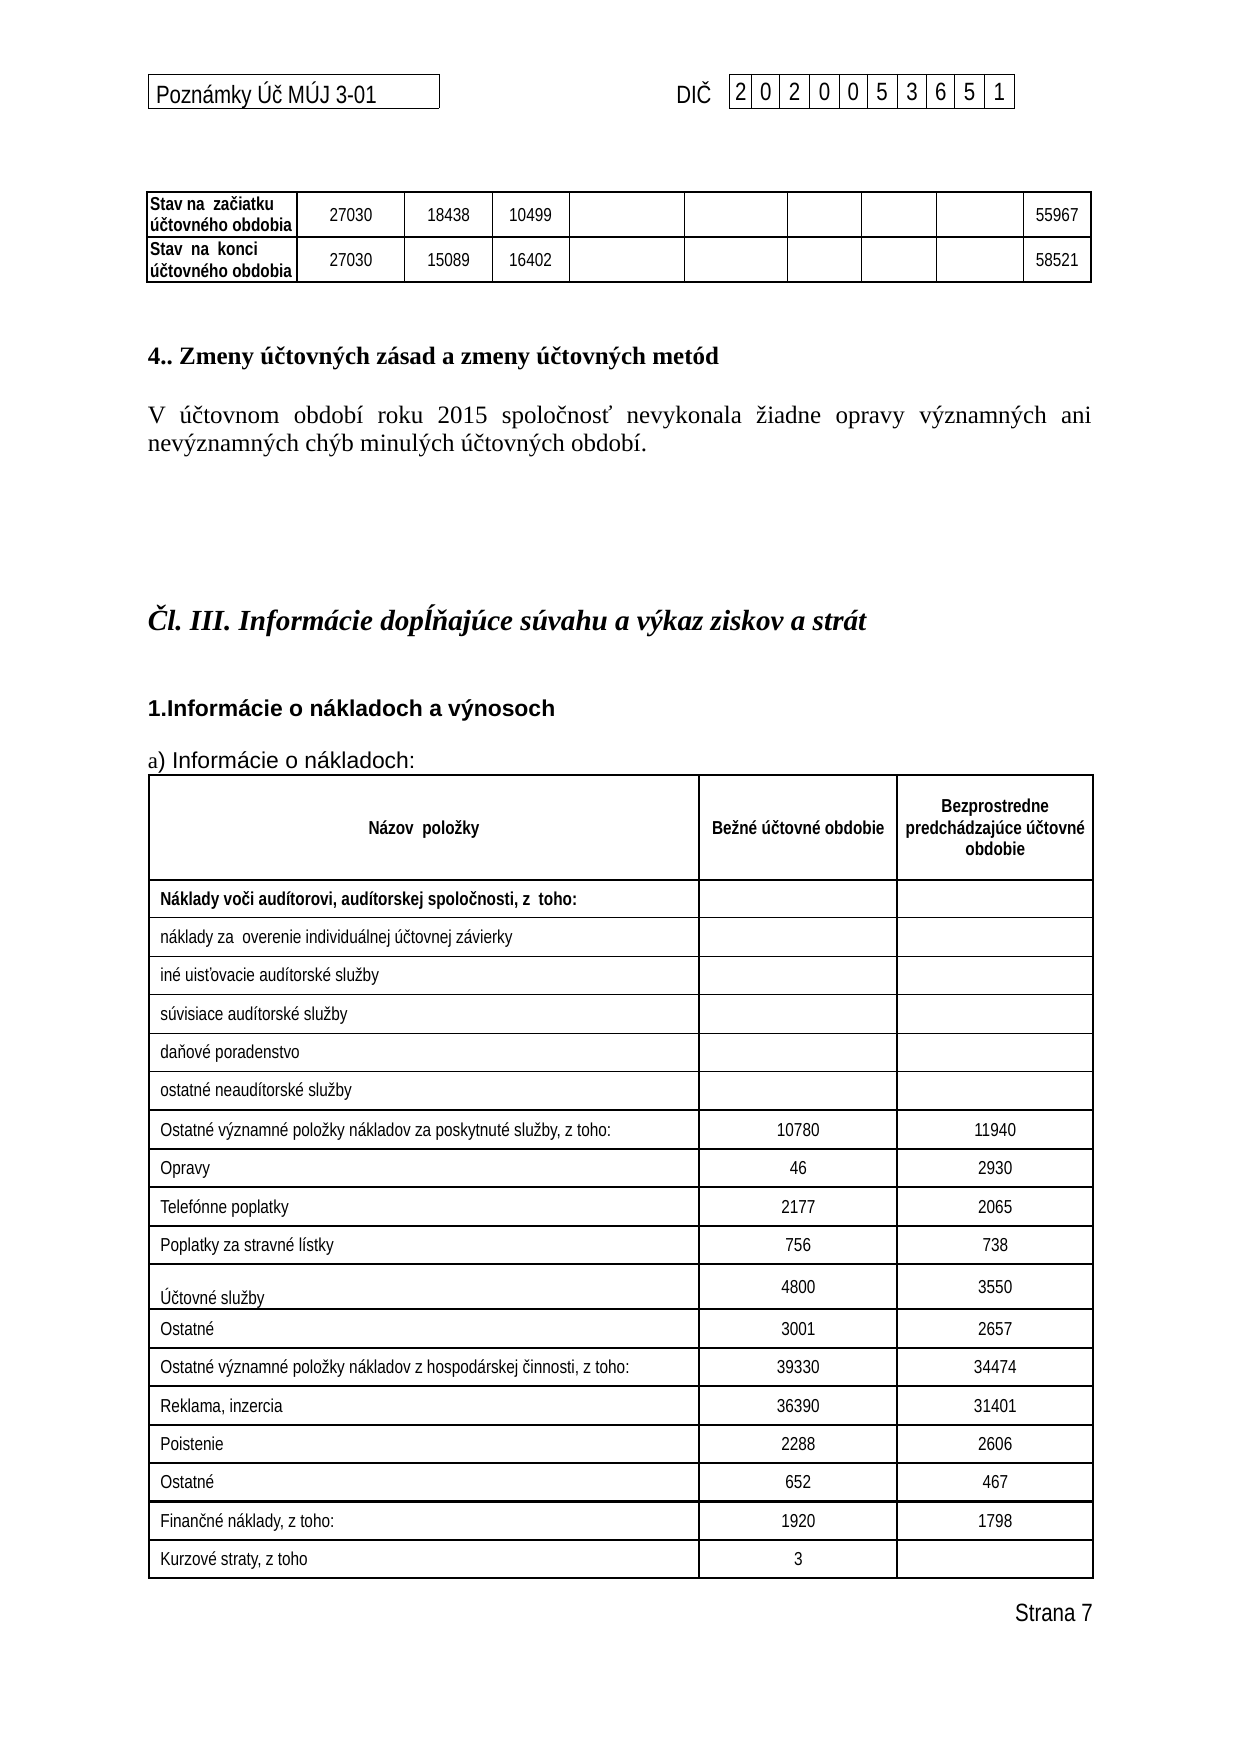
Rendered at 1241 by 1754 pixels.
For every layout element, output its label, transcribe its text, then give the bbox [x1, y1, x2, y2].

table_cell 15089 [405, 238, 492, 281]
table_cell 2606 [898, 1426, 1092, 1462]
table_cell 2177 [700, 1188, 896, 1224]
table_cell Poistenie [150, 1426, 698, 1462]
table_cell 31401 [898, 1387, 1092, 1423]
table_header Názov položky [150, 776, 698, 879]
table_cell [685, 238, 787, 281]
table_cell 10780 [700, 1111, 896, 1148]
table_cell [700, 918, 896, 956]
table_cell [570, 193, 684, 236]
table_cell 1798 [898, 1503, 1092, 1539]
table_cell [788, 193, 861, 236]
table_cell 11940 [898, 1111, 1092, 1148]
table_cell 58521 [1024, 238, 1090, 281]
table_cell [685, 193, 787, 236]
table_cell 34474 [898, 1349, 1092, 1385]
table_cell Stav na konci účtovného obdobia [148, 238, 296, 281]
table_cell Ostatné [150, 1464, 698, 1500]
table_cell 27030 [298, 238, 404, 281]
table_cell 738 [898, 1227, 1092, 1263]
table_cell [898, 1072, 1092, 1109]
table_cell [898, 918, 1092, 956]
table_cell [937, 193, 1023, 236]
table_cell Ostatné [150, 1310, 698, 1347]
table_cell Finančné náklady, z toho: [150, 1503, 698, 1539]
table_cell 16402 [493, 238, 569, 281]
title 1.Informácie o nákladoch a výnosoch [148, 695, 1092, 721]
table_cell [898, 1541, 1092, 1577]
table_cell [898, 957, 1092, 994]
table_cell Reklama, inzercia [150, 1387, 698, 1423]
table_cell 3 [700, 1541, 896, 1577]
table_cell 652 [700, 1464, 896, 1500]
table_cell [700, 1034, 896, 1071]
table_cell 46 [700, 1150, 896, 1186]
table_cell 2065 [898, 1188, 1092, 1224]
table_cell 39330 [700, 1349, 896, 1385]
table_cell [898, 1034, 1092, 1071]
table_cell iné uisťovacie audítorské služby [150, 957, 698, 994]
table_cell 3001 [700, 1310, 896, 1347]
table_cell Telefónne poplatky [150, 1188, 698, 1224]
table_cell [862, 193, 936, 236]
table_cell 2657 [898, 1310, 1092, 1347]
table_cell 10499 [493, 193, 569, 236]
table_cell 756 [700, 1227, 896, 1263]
table_cell [700, 881, 896, 917]
table_cell Stav na začiatku účtovného obdobia [148, 193, 296, 236]
table_cell 1920 [700, 1503, 896, 1539]
table_cell Kurzové straty, z toho [150, 1541, 698, 1577]
text V účtovnom období roku 2015 spoločnosť nevykonala žiadne opravy významných ani nevýznamných chýb minulých účtovných období. [148, 400, 1092, 457]
table_cell [700, 1072, 896, 1109]
table_header Bežné účtovné obdobie [700, 776, 896, 879]
table_cell 55967 [1024, 193, 1090, 236]
text Čl. III. Informácie dopĺňajúce súvahu a výkaz ziskov a strát [148, 603, 1092, 637]
table_cell 27030 [298, 193, 404, 236]
table_cell [700, 957, 896, 994]
table_cell Poplatky za stravné lístky [150, 1227, 698, 1263]
table_cell Ostatné významné položky nákladov z hospodárskej činnosti, z toho: [150, 1349, 698, 1385]
table_cell Ostatné významné položky nákladov za poskytnuté služby, z toho: [150, 1111, 698, 1148]
table_cell 18438 [405, 193, 492, 236]
table_cell 467 [898, 1464, 1092, 1500]
table_cell [862, 238, 936, 281]
table_cell 36390 [700, 1387, 896, 1423]
table_cell ostatné neaudítorské služby [150, 1072, 698, 1109]
table_cell 2288 [700, 1426, 896, 1462]
table_header Bezprostredne predchádzajúce účtovné obdobie [898, 776, 1092, 879]
table_cell Náklady voči audítorovi, audítorskej spoločnosti, z toho: [150, 881, 698, 917]
table_cell [898, 881, 1092, 917]
table_cell 3550 [898, 1265, 1092, 1308]
table_cell daňové poradenstvo [150, 1034, 698, 1071]
table_cell Opravy [150, 1150, 698, 1186]
table_cell Účtovné služby [150, 1265, 698, 1308]
table_cell [788, 238, 861, 281]
table_cell náklady za overenie individuálnej účtovnej závierky [150, 918, 698, 956]
table_cell [700, 995, 896, 1032]
table_cell [570, 238, 684, 281]
table_cell [937, 238, 1023, 281]
table_cell súvisiace audítorské služby [150, 995, 698, 1032]
text 4.. Zmeny účtovných zásad a zmeny účtovných metód [148, 341, 1092, 370]
table_cell 4800 [700, 1265, 896, 1308]
table_cell 2930 [898, 1150, 1092, 1186]
table_cell [898, 995, 1092, 1032]
text a) Informácie o nákladoch: [148, 747, 1092, 774]
